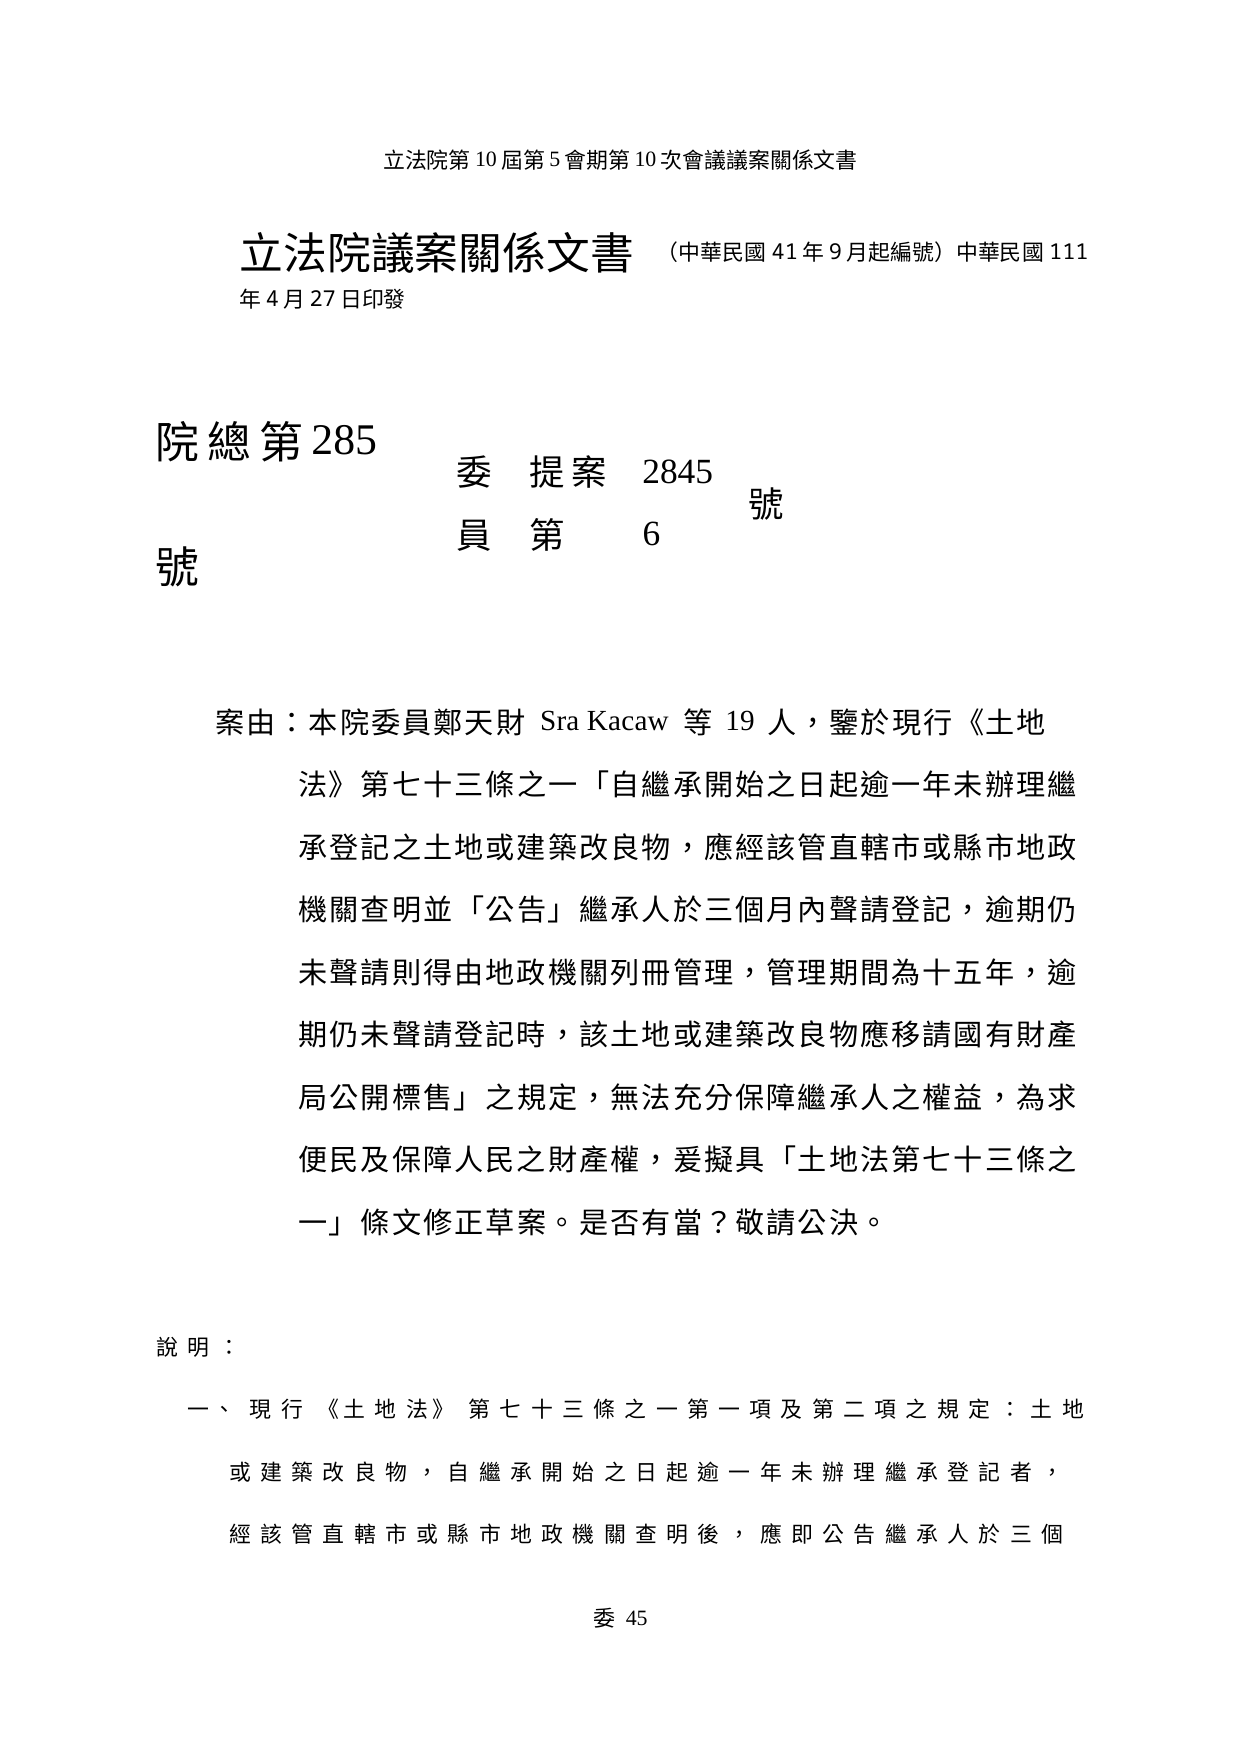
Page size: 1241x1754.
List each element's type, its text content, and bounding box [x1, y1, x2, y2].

text 說明： [151, 1314, 1089, 1377]
table_header 院總第285號 [151, 377, 409, 627]
text 一、現行《土地法》第七十三條之一第一項及第二項之規定：土地或建築改良物，自繼承開始之日起逾一年未辦理繼承登記者，經該管直轄市或縣市地政機關查明後，應即公告繼承人於三個 [173, 1377, 1089, 1564]
table_header 提案第 [523, 377, 629, 627]
table_header 號 [741, 377, 778, 627]
table_header 委員 [409, 377, 523, 627]
table_header [778, 377, 782, 494]
text 立法院議案關係文書 （中華民國41年9月起編號）中華民國111年4月27日印發 [239, 219, 1089, 314]
table_header 28456 [629, 377, 741, 627]
table_header [778, 518, 782, 627]
table_header [782, 377, 797, 627]
table_header [778, 496, 782, 517]
text 案由：本院委員鄭天財Sra Kacaw等19人，鑒於現行《土地法》第七十三條之一「自繼承開始之日起逾一年未辦理繼承登記之土地或建築改良物，應經該管直轄市或縣市地政機關查明並「公告」繼承人於三個月內聲請登記，逾期仍未聲請則得由地政機關列冊管理，管理期間為十五年，逾期仍未聲請登記時，該土地或建築改良物應移請國有財產局公開標售」之規定，無法充分保障繼承人之權益，為求便民及保障人民之財產權，爰擬具「土地法第七十三條之一」條文修正草案。是否有當？敬請公決。 [206, 689, 1089, 1252]
